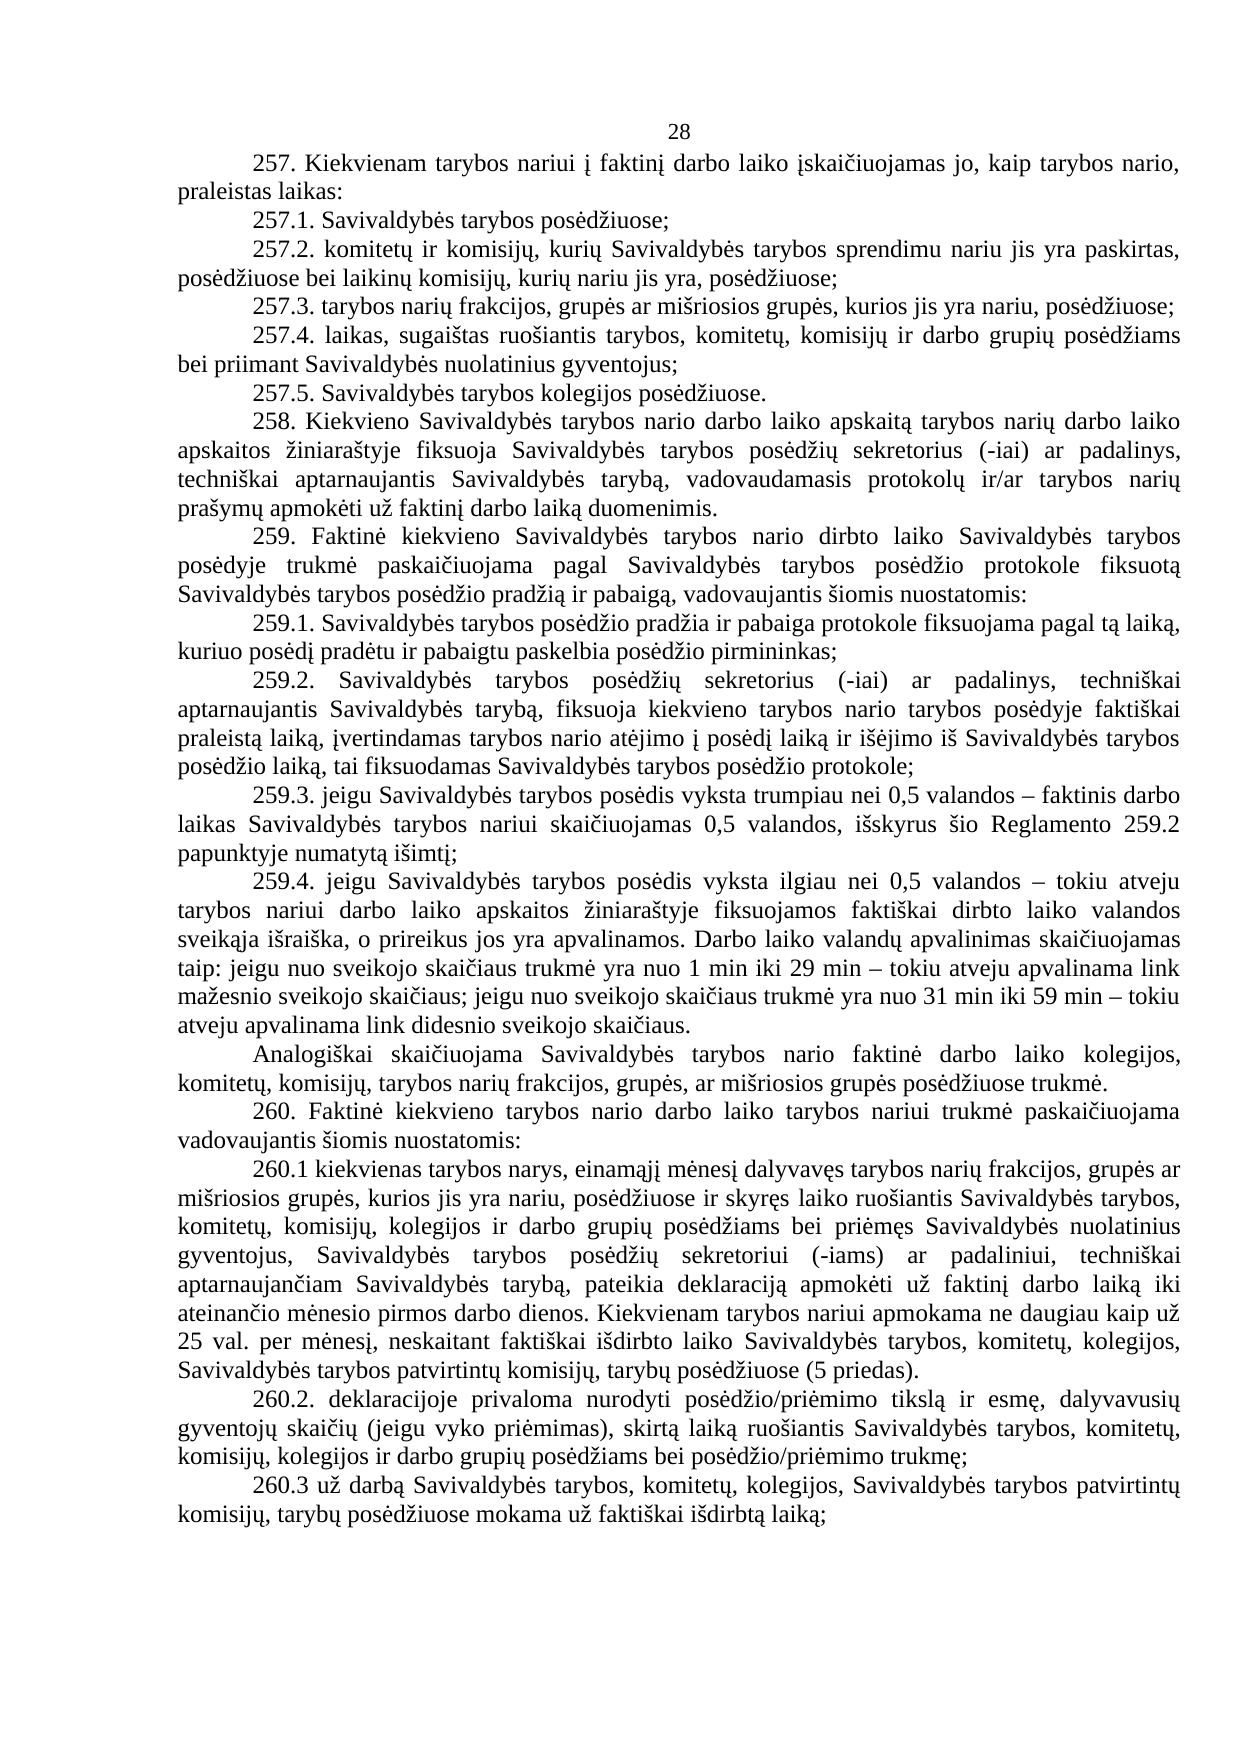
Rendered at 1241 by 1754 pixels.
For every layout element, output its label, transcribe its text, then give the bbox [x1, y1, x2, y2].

text 260.3 už darbą Savivaldybės tarybos, komitetų, kolegijos, Savivaldybės tarybos patvirtintų komisijų, tarybų posėdžiuose mokama už faktiškai išdirbtą laiką; [177, 1470, 1181, 1528]
text 260.2. deklaracijoje privaloma nurodyti posėdžio/priėmimo tikslą ir esmę, dalyvavusių gyventojų skaičių (jeigu vyko priėmimas), skirtą laiką ruošiantis Savivaldybės tarybos, komitetų, komisijų, kolegijos ir darbo grupių posėdžiams bei posėdžio/priėmimo trukmę; [177, 1384, 1181, 1470]
text 259.1. Savivaldybės tarybos posėdžio pradžia ir pabaiga protokole fiksuojama pagal tą laiką, kuriuo posėdį pradėtu ir pabaigtu paskelbia posėdžio pirmininkas; [177, 608, 1181, 665]
text 257.1. Savivaldybės tarybos posėdžiuose; [177, 205, 1181, 234]
text 257.2. komitetų ir komisijų, kurių Savivaldybės tarybos sprendimu nariu jis yra paskirtas, posėdžiuose bei laikinų komisijų, kurių nariu jis yra, posėdžiuose; [177, 234, 1181, 291]
text 257.4. laikas, sugaištas ruošiantis tarybos, komitetų, komisijų ir darbo grupių posėdžiams bei priimant Savivaldybės nuolatinius gyventojus; [177, 320, 1181, 378]
text 259.3. jeigu Savivaldybės tarybos posėdis vyksta trumpiau nei 0,5 valandos – faktinis darbo laikas Savivaldybės tarybos nariui skaičiuojamas 0,5 valandos, išskyrus šio Reglamento 259.2 papunktyje numatytą išimtį; [177, 780, 1181, 866]
text 259. Faktinė kiekvieno Savivaldybės tarybos nario dirbto laiko Savivaldybės tarybos posėdyje trukmė paskaičiuojama pagal Savivaldybės tarybos posėdžio protokole fiksuotą Savivaldybės tarybos posėdžio pradžią ir pabaigą, vadovaujantis šiomis nuostatomis: [177, 521, 1181, 608]
text 260. Faktinė kiekvieno tarybos nario darbo laiko tarybos nariui trukmė paskaičiuojama vadovaujantis šiomis nuostatomis: [177, 1096, 1181, 1154]
text 259.2. Savivaldybės tarybos posėdžių sekretorius (-iai) ar padalinys, techniškai aptarnaujantis Savivaldybės tarybą, fiksuoja kiekvieno tarybos nario tarybos posėdyje faktiškai praleistą laiką, įvertindamas tarybos nario atėjimo į posėdį laiką ir išėjimo iš Savivaldybės tarybos posėdžio laiką, tai fiksuodamas Savivaldybės tarybos posėdžio protokole; [177, 665, 1181, 780]
text 257. Kiekvienam tarybos nariui į faktinį darbo laiko įskaičiuojamas jo, kaip tarybos nario, praleistas laikas: [177, 148, 1181, 205]
text 259.4. jeigu Savivaldybės tarybos posėdis vyksta ilgiau nei 0,5 valandos – tokiu atveju tarybos nariui darbo laiko apskaitos žiniaraštyje fiksuojamos faktiškai dirbto laiko valandos sveikąja išraiška, o prireikus jos yra apvalinamos. Darbo laiko valandų apvalinimas skaičiuojamas taip: jeigu nuo sveikojo skaičiaus trukmė yra nuo 1 min iki 29 min – tokiu atveju apvalinama link mažesnio sveikojo skaičiaus; jeigu nuo sveikojo skaičiaus trukmė yra nuo 31 min iki 59 min – tokiu atveju apvalinama link didesnio sveikojo skaičiaus. [177, 866, 1181, 1039]
text 258. Kiekvieno Savivaldybės tarybos nario darbo laiko apskaitą tarybos narių darbo laiko apskaitos žiniaraštyje fiksuoja Savivaldybės tarybos posėdžių sekretorius (-iai) ar padalinys, techniškai aptarnaujantis Savivaldybės tarybą, vadovaudamasis protokolų ir/ar tarybos narių prašymų apmokėti už faktinį darbo laiką duomenimis. [177, 406, 1181, 521]
text 260.1 kiekvienas tarybos narys, einamąjį mėnesį dalyvavęs tarybos narių frakcijos, grupės ar mišriosios grupės, kurios jis yra nariu, posėdžiuose ir skyręs laiko ruošiantis Savivaldybės tarybos, komitetų, komisijų, kolegijos ir darbo grupių posėdžiams bei priėmęs Savivaldybės nuolatinius gyventojus, Savivaldybės tarybos posėdžių sekretoriui (-iams) ar padaliniui, techniškai aptarnaujančiam Savivaldybės tarybą, pateikia deklaraciją apmokėti už faktinį darbo laiką iki ateinančio mėnesio pirmos darbo dienos. Kiekvienam tarybos nariui apmokama ne daugiau kaip už 25 val. per mėnesį, neskaitant faktiškai išdirbto laiko Savivaldybės tarybos, komitetų, kolegijos, Savivaldybės tarybos patvirtintų komisijų, tarybų posėdžiuose (5 priedas). [177, 1154, 1181, 1384]
text 257.5. Savivaldybės tarybos kolegijos posėdžiuose. [177, 378, 1181, 406]
text 257.3. tarybos narių frakcijos, grupės ar mišriosios grupės, kurios jis yra nariu, posėdžiuose; [177, 291, 1181, 320]
text Analogiškai skaičiuojama Savivaldybės tarybos nario faktinė darbo laiko kolegijos, komitetų, komisijų, tarybos narių frakcijos, grupės, ar mišriosios grupės posėdžiuose trukmė. [177, 1039, 1181, 1096]
